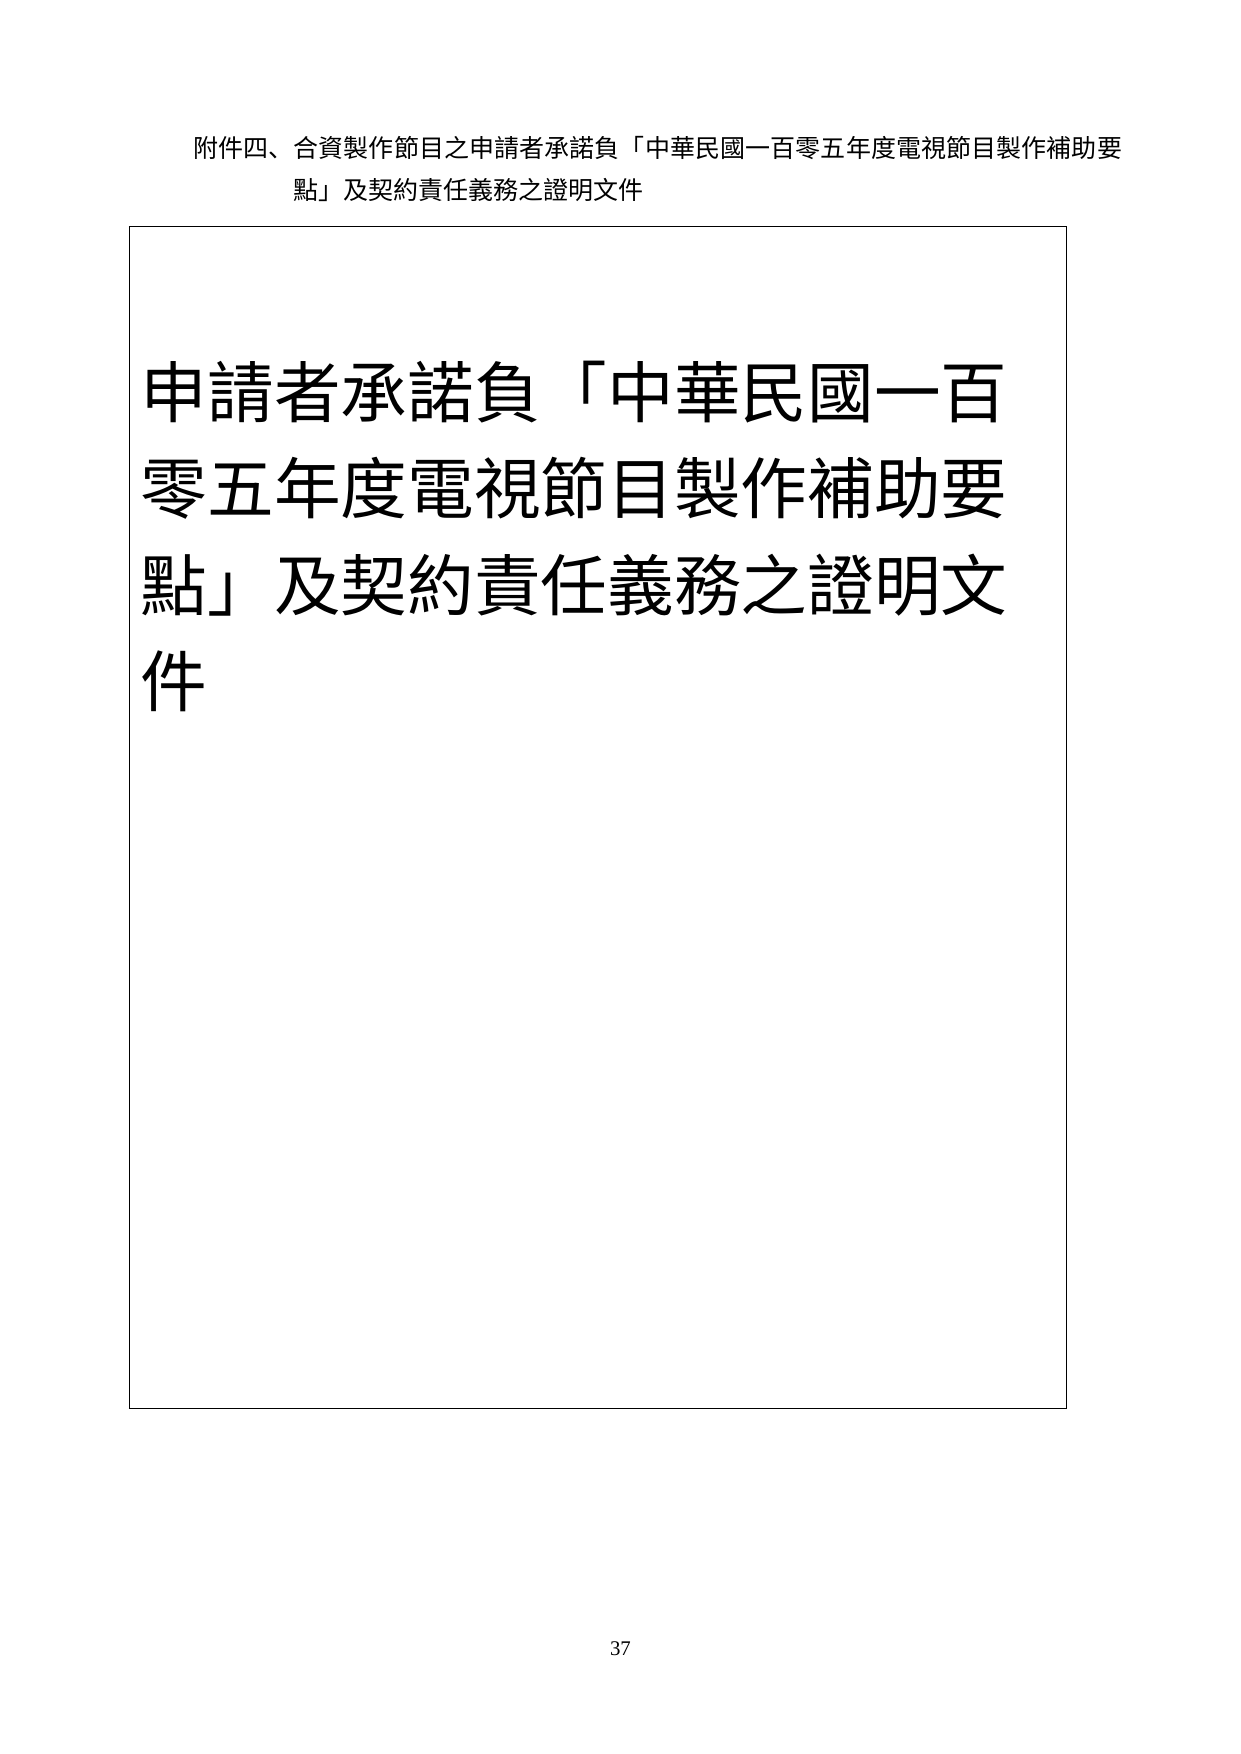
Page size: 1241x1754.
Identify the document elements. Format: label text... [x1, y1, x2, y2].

table_header 申請者承諾負「中華民國一百零五年度電視節目製作補助要點」及契約責任義務之證明文件 [130, 227, 1066, 1407]
text 附件四、合資製作節目之申請者承諾負「中華民國一百零五年度電視節目製作補助要點」及契約責任義務之證明文件 [193, 124, 1122, 207]
